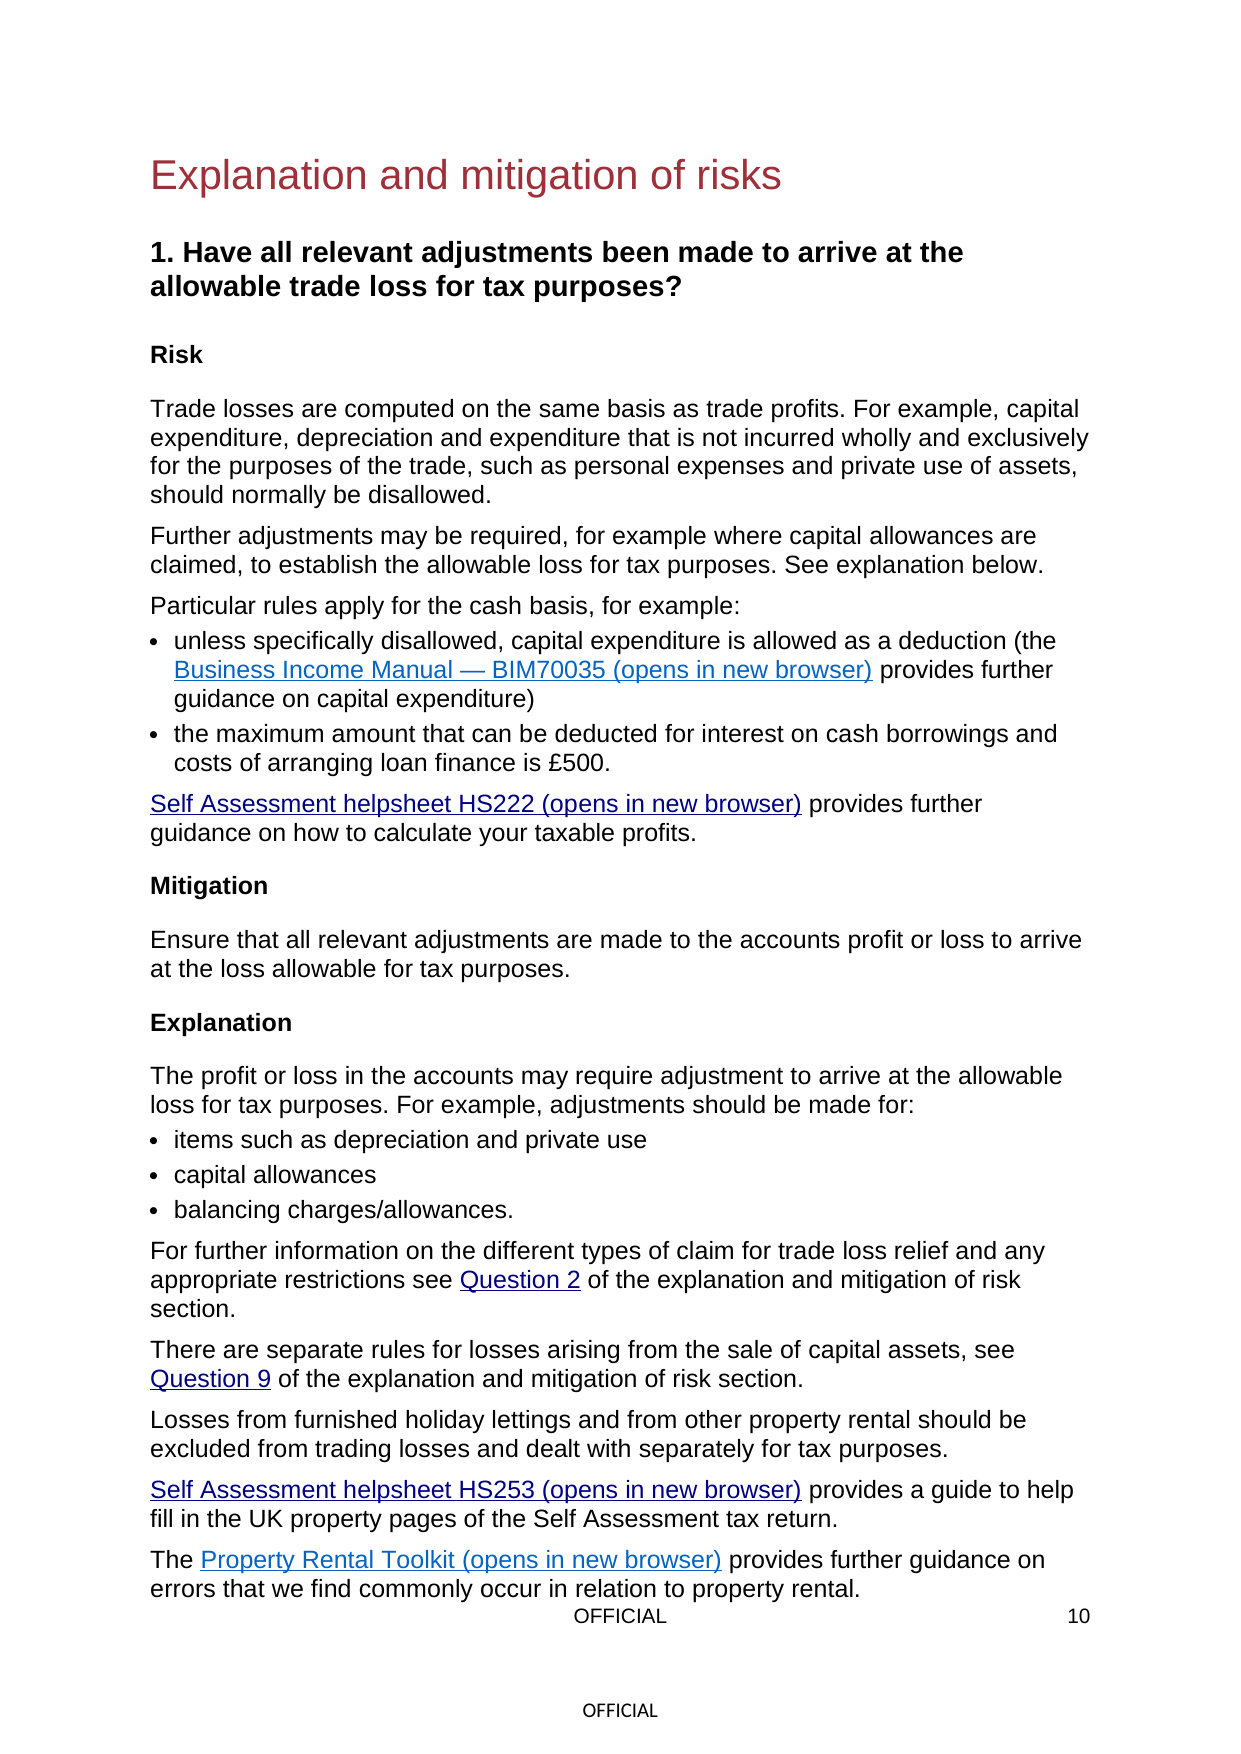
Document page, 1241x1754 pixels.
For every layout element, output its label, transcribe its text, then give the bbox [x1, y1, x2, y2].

subtitle Mitigation [150, 871, 1090, 900]
text Particular rules apply for the cash basis, for example: [150, 591, 1090, 620]
text For further information on the different types of claim for trade loss relief and any appropriate restrictions see Question 2 of the explanation and mitigation of risk section. [150, 1236, 1090, 1322]
text Further adjustments may be required, for example where capital allowances are claimed, to establish the allowable loss for tax purposes. See explanation below. [150, 521, 1090, 579]
subtitle Explanation [150, 1007, 1090, 1036]
text Trade losses are computed on the same basis as trade profits. For example, capital expenditure, depreciation and expenditure that is not incurred wholly and exclusively for the purposes of the trade, such as personal expenses and private use of assets, should normally be disallowed. [150, 394, 1090, 509]
list unless specifically disallowed, capital expenditure is allowed as a deduction (the Business Income Manual — BIM70035 (opens in new browser) provides further guidance on capital expenditure) [150, 626, 1090, 712]
text Self Assessment helpsheet HS253 (opens in new browser) provides a guide to help fill in the UK property pages of the Self Assessment tax return. [150, 1475, 1090, 1532]
list items such as depreciation and private use [150, 1125, 1090, 1154]
list balancing charges/allowances. [150, 1195, 1090, 1224]
subtitle Risk [150, 340, 1090, 369]
subtitle Explanation and mitigation of risks [150, 150, 1090, 198]
subtitle 1. Have all relevant adjustments been made to arrive at the allowable trade loss for tax purposes? [150, 235, 1090, 302]
text Ensure that all relevant adjustments are made to the accounts profit or loss to arrive at the loss allowable for tax purposes. [150, 925, 1090, 982]
text There are separate rules for losses arising from the sale of capital assets, see Question 9 of the explanation and mitigation of risk section. [150, 1335, 1090, 1392]
text Losses from furnished holiday lettings and from other property rental should be excluded from trading losses and dealt with separately for tax purposes. [150, 1405, 1090, 1462]
list capital allowances [150, 1160, 1090, 1189]
list the maximum amount that can be deducted for interest on cash borrowings and costs of arranging loan finance is £500. [150, 719, 1090, 776]
text The Property Rental Toolkit (opens in new browser) provides further guidance on errors that we find commonly occur in relation to property rental. [150, 1545, 1090, 1602]
text The profit or loss in the accounts may require adjustment to arrive at the allowable loss for tax purposes. For example, adjustments should be made for: [150, 1061, 1090, 1119]
text Self Assessment helpsheet HS222 (opens in new browser) provides further guidance on how to calculate your taxable profits. [150, 789, 1090, 846]
